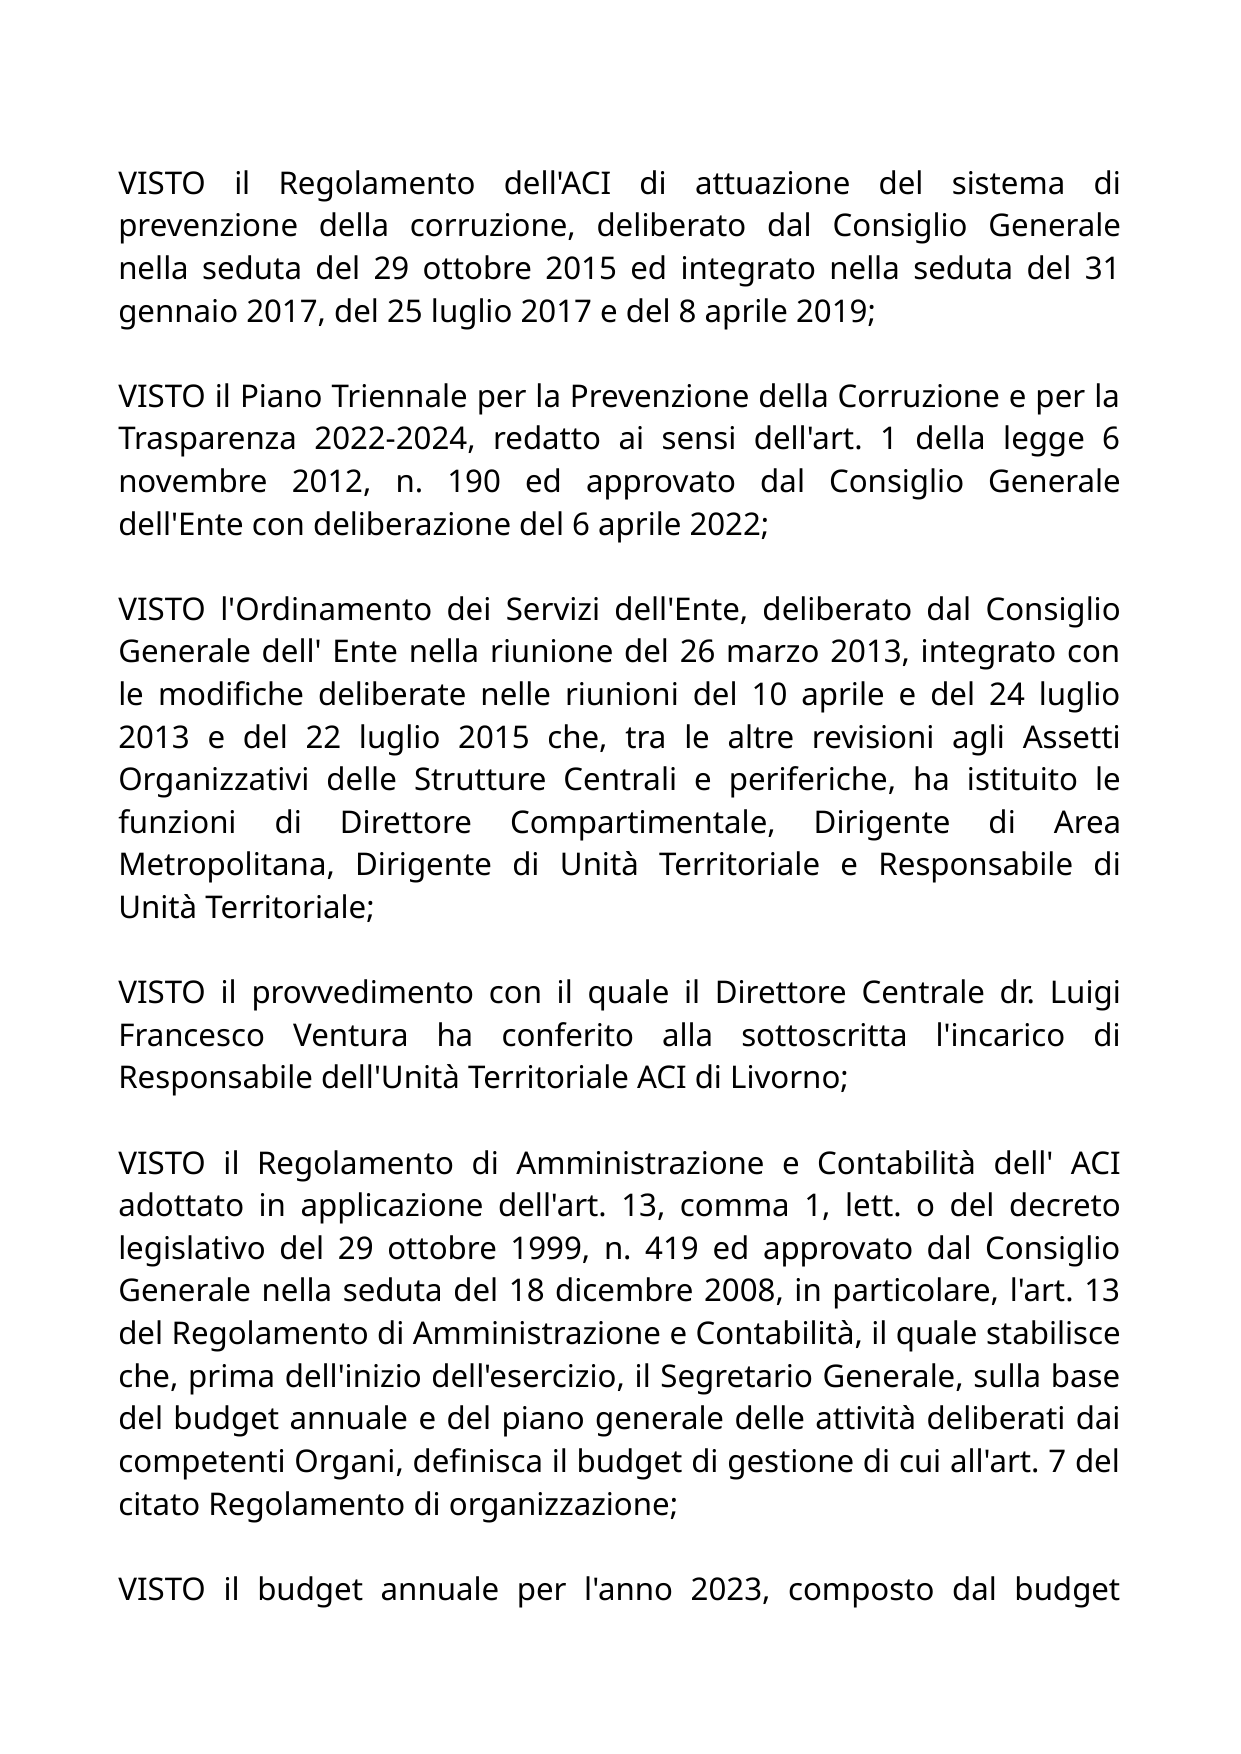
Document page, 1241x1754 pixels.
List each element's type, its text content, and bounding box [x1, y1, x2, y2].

text VISTO il Regolamento di Amministrazione e Contabilità dell' ACI adottato in applicazione dell'art. 13, comma 1, lett. o del decreto legislativo del 29 ottobre 1999, n. 419 ed approvato dal Consiglio Generale nella seduta del 18 dicembre 2008, in particolare, l'art. 13 del Regolamento di Amministrazione e Contabilità, il quale stabilisce che, prima dell'inizio dell'esercizio, il Segretario Generale, sulla base del budget annuale e del piano generale delle attività deliberati dai competenti Organi, definisca il budget di gestione di cui all'art. 7 del citato Regolamento di organizzazione; [118, 1141, 1122, 1524]
text VISTO l'Ordinamento dei Servizi dell'Ente, deliberato dal Consiglio Generale dell' Ente nella riunione del 26 marzo 2013, integrato con le modifiche deliberate nelle riunioni del 10 aprile e del 24 luglio 2013 e del 22 luglio 2015 che, tra le altre revisioni agli Assetti Organizzativi delle Strutture Centrali e periferiche, ha istituito le funzioni di Direttore Compartimentale, Dirigente di Area Metropolitana, Dirigente di Unità Territoriale e Responsabile di Unità Territoriale; [118, 587, 1122, 928]
text VISTO il budget annuale per l'anno 2023, composto dal budget [118, 1567, 1122, 1609]
text VISTO il Regolamento dell'ACI di attuazione del sistema di prevenzione della corruzione, deliberato dal Consiglio Generale nella seduta del 29 ottobre 2015 ed integrato nella seduta del 31 gennaio 2017, del 25 luglio 2017 e del 8 aprile 2019; [118, 161, 1122, 331]
text VISTO il provvedimento con il quale il Direttore Centrale dr. Luigi Francesco Ventura ha conferito alla sottoscritta l'incarico di Responsabile dell'Unità Territoriale ACI di Livorno; [118, 970, 1122, 1098]
text VISTO il Piano Triennale per la Prevenzione della Corruzione e per la Trasparenza 2022-2024, redatto ai sensi dell'art. 1 della legge 6 novembre 2012, n. 190 ed approvato dal Consiglio Generale dell'Ente con deliberazione del 6 aprile 2022; [118, 374, 1122, 544]
